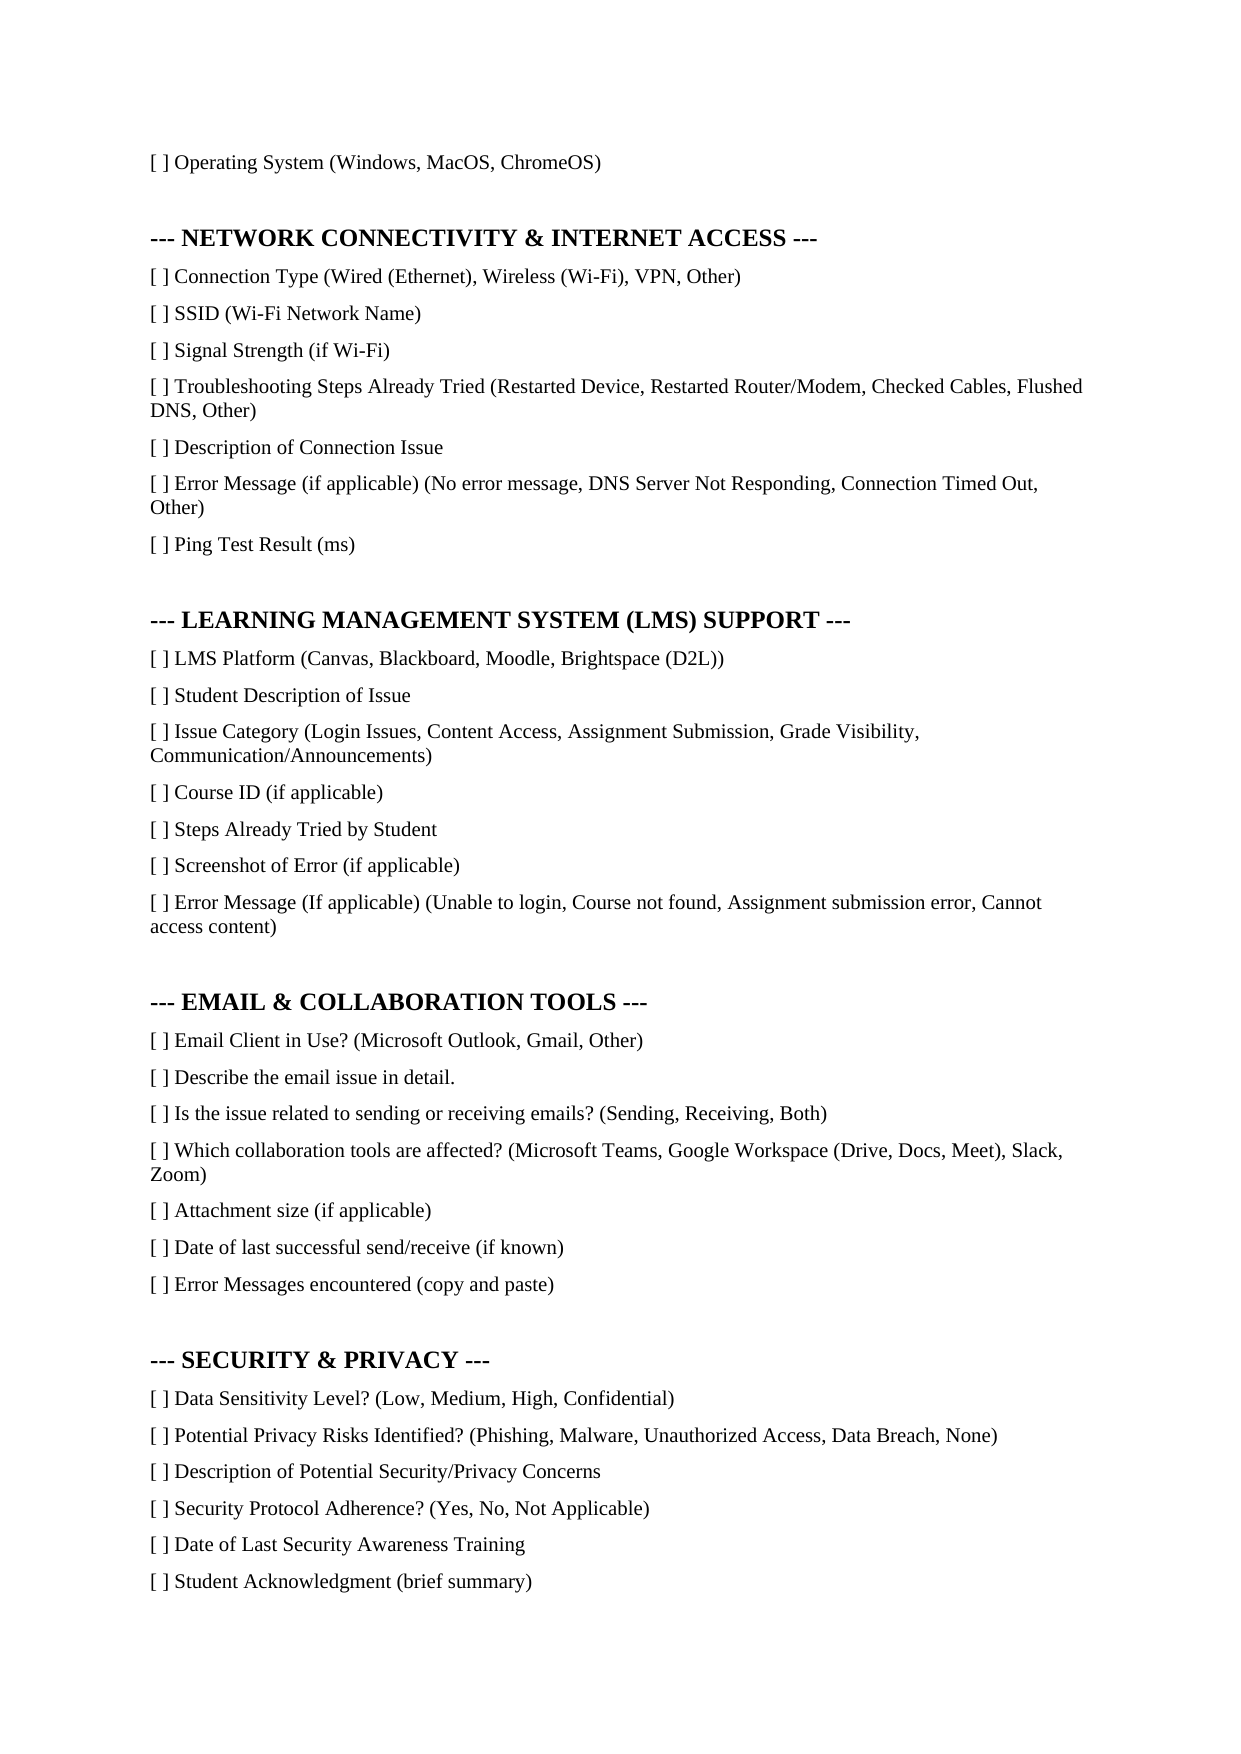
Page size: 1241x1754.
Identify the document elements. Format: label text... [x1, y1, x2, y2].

text [ ] Operating System (Windows, MacOS, ChromeOS) [150, 150, 1090, 174]
text [ ] Course ID (if applicable) [150, 780, 1090, 804]
text [ ] Ping Test Result (ms) [150, 532, 1090, 556]
text [ ] Potential Privacy Risks Identified? (Phishing, Malware, Unauthorized Access, Data Breach, None) [150, 1422, 1090, 1447]
text [ ] Error Message (If applicable) (Unable to login, Course not found, Assignment submission error, Cannot access content) [150, 890, 1090, 938]
text [ ] Student Description of Issue [150, 683, 1090, 707]
text --- SECURITY & PRIVACY --- [150, 1345, 1090, 1373]
text [ ] Error Messages encountered (copy and paste) [150, 1272, 1090, 1296]
text [ ] Description of Connection Issue [150, 435, 1090, 459]
text [ ] SSID (Wi-Fi Network Name) [150, 301, 1090, 325]
text [ ] LMS Platform (Canvas, Blackboard, Moodle, Brightspace (D2L)) [150, 646, 1090, 670]
text --- EMAIL & COLLABORATION TOOLS --- [150, 987, 1090, 1016]
text [ ] Troubleshooting Steps Already Tried (Restarted Device, Restarted Router/Modem, Checked Cables, Flushed DNS, Other) [150, 374, 1090, 422]
text [ ] Error Message (if applicable) (No error message, DNS Server Not Responding, Connection Timed Out, Other) [150, 471, 1090, 519]
text [ ] Email Client in Use? (Microsoft Outlook, Gmail, Other) [150, 1028, 1090, 1052]
text [ ] Screenshot of Error (if applicable) [150, 853, 1090, 877]
text [ ] Student Acknowledgment (brief summary) [150, 1569, 1090, 1593]
text [ ] Signal Strength (if Wi-Fi) [150, 337, 1090, 362]
text [ ] Attachment size (if applicable) [150, 1198, 1090, 1222]
text [ ] Connection Type (Wired (Ethernet), Wireless (Wi-Fi), VPN, Other) [150, 264, 1090, 288]
text [ ] Which collaboration tools are affected? (Microsoft Teams, Google Workspace (Drive, Docs, Meet), Slack, Zoom) [150, 1138, 1090, 1186]
text [ ] Date of last successful send/receive (if known) [150, 1235, 1090, 1259]
text [ ] Is the issue related to sending or receiving emails? (Sending, Receiving, Both) [150, 1101, 1090, 1125]
text [ ] Issue Category (Login Issues, Content Access, Assignment Submission, Grade Visibility, Communication/Announcements) [150, 719, 1090, 767]
text [ ] Steps Already Tried by Student [150, 817, 1090, 841]
text [ ] Description of Potential Security/Privacy Concerns [150, 1459, 1090, 1483]
text [ ] Data Sensitivity Level? (Low, Medium, High, Confidential) [150, 1386, 1090, 1410]
text [ ] Describe the email issue in detail. [150, 1065, 1090, 1089]
text --- LEARNING MANAGEMENT SYSTEM (LMS) SUPPORT --- [150, 605, 1090, 634]
text --- NETWORK CONNECTIVITY & INTERNET ACCESS --- [150, 223, 1090, 252]
text [ ] Security Protocol Adherence? (Yes, No, Not Applicable) [150, 1496, 1090, 1520]
text [ ] Date of Last Security Awareness Training [150, 1532, 1090, 1556]
